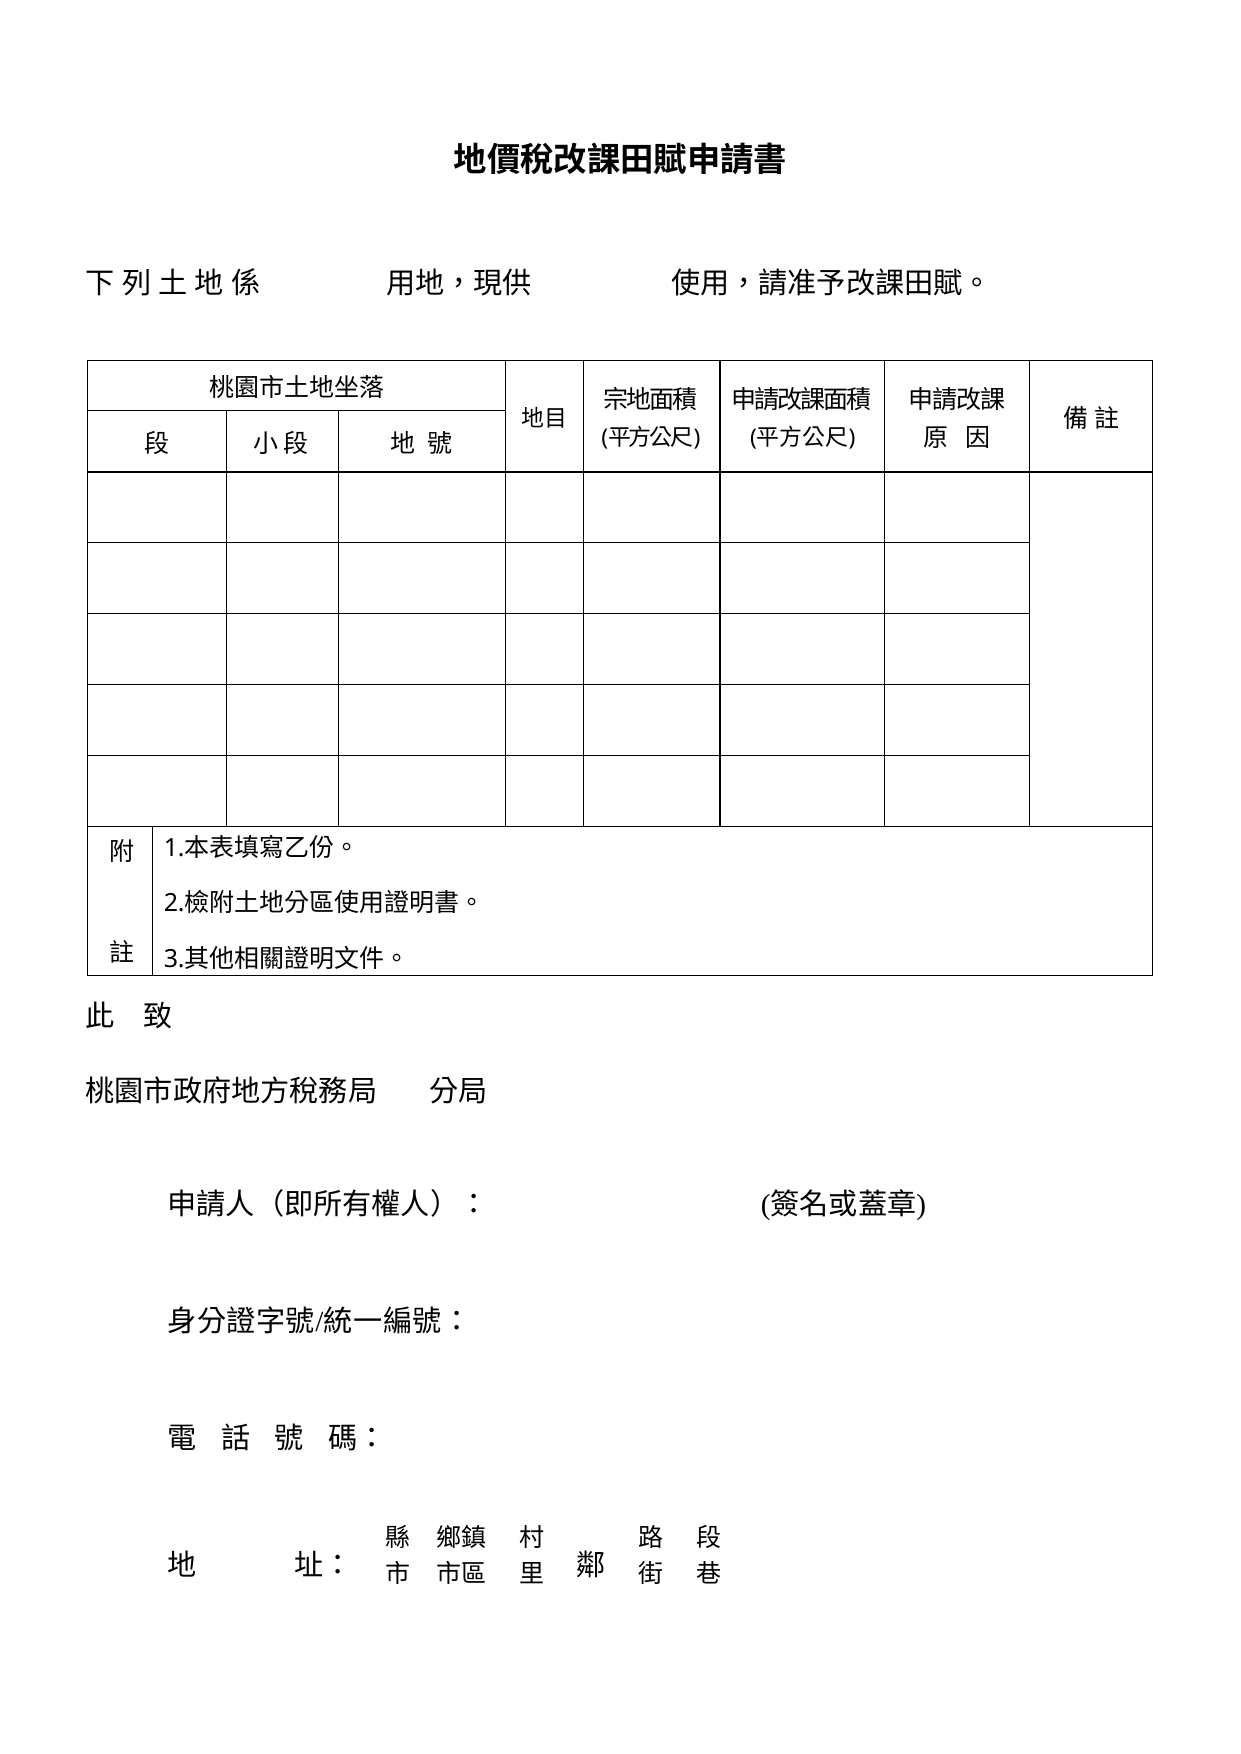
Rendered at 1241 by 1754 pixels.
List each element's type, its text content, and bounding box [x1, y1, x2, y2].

table_cell [506, 756, 583, 826]
table_cell [227, 685, 338, 755]
table_cell 附註 [88, 827, 152, 975]
table_cell [584, 473, 719, 542]
table_cell [227, 473, 338, 542]
table_cell [1030, 473, 1152, 826]
text 下列土地係 用地，現供 使用，請准予改課田賦。 [71, 243, 1169, 318]
text 電 話 號 碼： [167, 1398, 1169, 1473]
table_cell [721, 473, 884, 542]
table_cell [721, 614, 884, 684]
table_cell [885, 756, 1029, 826]
table_cell [885, 614, 1029, 684]
table_header 申請改課面積 (平方公尺) [721, 361, 884, 471]
table_cell [885, 473, 1029, 542]
table_cell [339, 473, 505, 542]
table_header 桃園市土地坐落 [88, 361, 505, 410]
table_header 地目 [506, 361, 583, 471]
table_cell [506, 543, 583, 613]
table_cell [885, 685, 1029, 755]
table_cell [584, 614, 719, 684]
table_cell [227, 756, 338, 826]
table_cell [584, 543, 719, 613]
table_cell [584, 685, 719, 755]
text 身分證字號/統一編號： [167, 1281, 1169, 1356]
table_header 申請改課 原 因 [885, 361, 1029, 471]
text 申請人（即所有權人）： (簽名或蓋章) [167, 1164, 1169, 1239]
text 地價稅改課田賦申請書 [71, 120, 1169, 195]
table_cell [227, 543, 338, 613]
text 地 址： 縣市 鄉鎮市區 村里 鄰 路街 段巷 [167, 1516, 1169, 1591]
table_cell [339, 685, 505, 755]
table_cell 段 [88, 411, 226, 471]
table_cell 1.本表填寫乙份。 2.檢附土地分區使用證明書。 3.其他相關證明文件。 [153, 827, 1152, 975]
table_cell [339, 756, 505, 826]
table_cell [339, 543, 505, 613]
table_cell [227, 614, 338, 684]
text 此 致 [71, 976, 1169, 1051]
table_cell [721, 543, 884, 613]
table_cell [584, 756, 719, 826]
table_cell [506, 685, 583, 755]
table_cell [88, 543, 226, 613]
table_cell [88, 685, 226, 755]
table_cell [885, 543, 1029, 613]
table_cell [88, 756, 226, 826]
table_cell 小 段 [227, 411, 338, 471]
table_cell 地 號 [339, 411, 505, 471]
table_cell [339, 614, 505, 684]
table_cell [721, 756, 884, 826]
table_cell [88, 614, 226, 684]
table_cell [88, 473, 226, 542]
table_header 宗地面積 (平方公尺) [584, 361, 719, 471]
table_cell [721, 685, 884, 755]
table_cell [506, 473, 583, 542]
table_cell [506, 614, 583, 684]
text 桃園市政府地方稅務局 分局 [71, 1051, 1169, 1126]
table_header 備 註 [1030, 361, 1152, 471]
